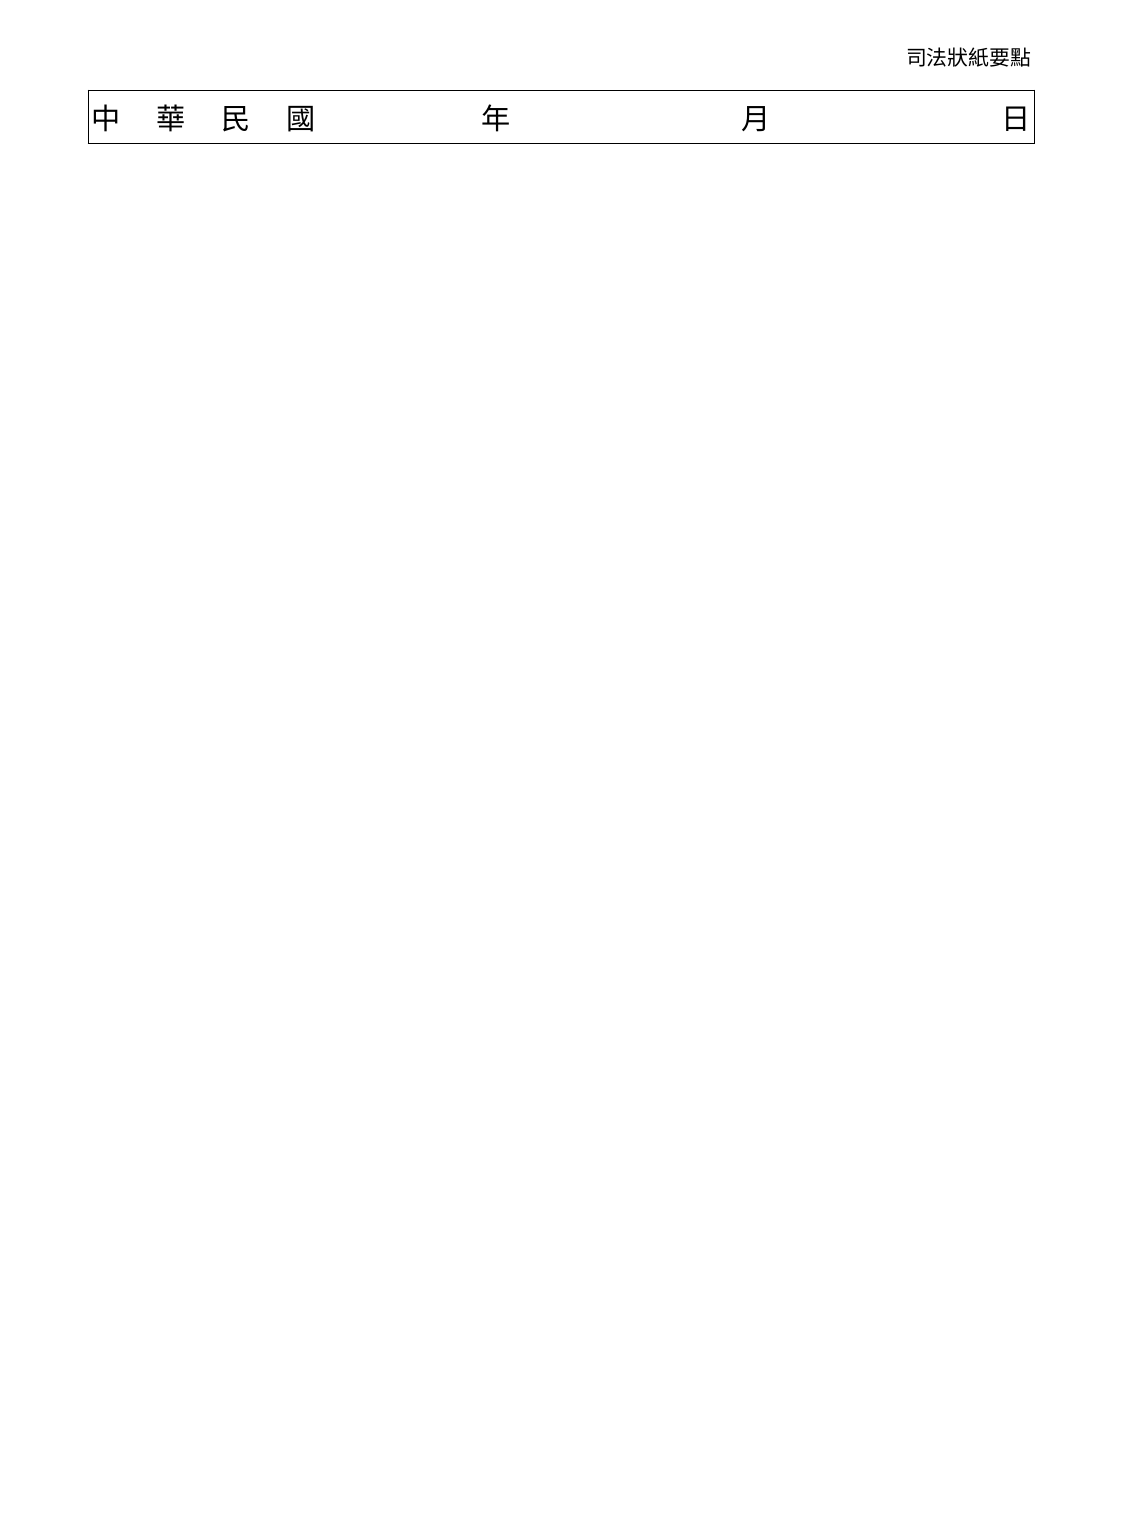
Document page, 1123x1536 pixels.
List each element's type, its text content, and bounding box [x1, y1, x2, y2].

table_header 中華民國 年 月 日 [89, 91, 1034, 143]
